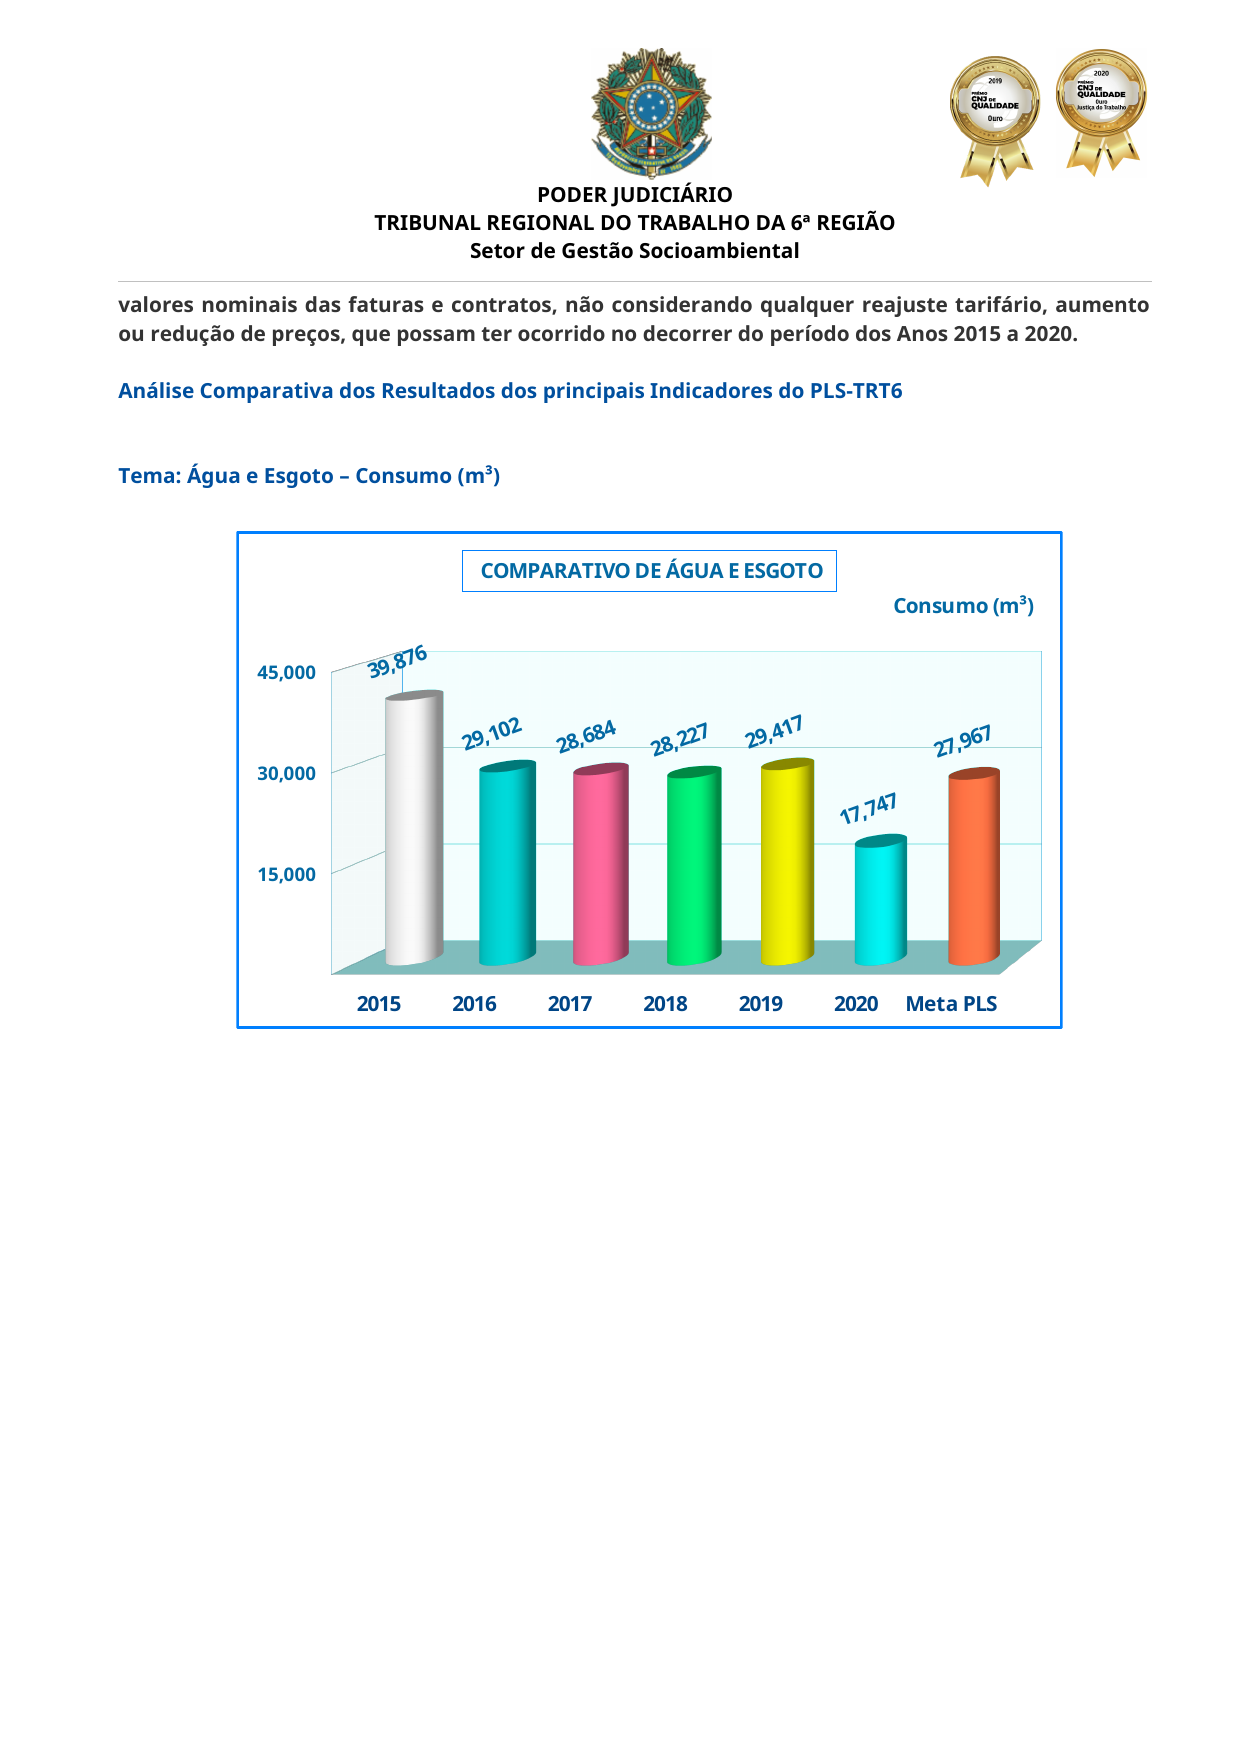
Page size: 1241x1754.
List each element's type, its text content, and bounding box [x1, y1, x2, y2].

text Tema: Água e Esgoto – Consumo (m³) [118, 461, 1152, 489]
picture [591, 48, 712, 180]
picture [950, 56, 1041, 188]
text valores nominais das faturas e contratos, não considerando qualquer reajuste tarifário, aumento ou redução de preços, que possam ter ocorrido no decorrer do período dos Anos 2015 a 2020. [118, 291, 1152, 347]
picture [1055, 48, 1148, 178]
text Análise Comparativa dos Resultados dos principais Indicadores do PLS-TRT6 [118, 376, 1152, 404]
